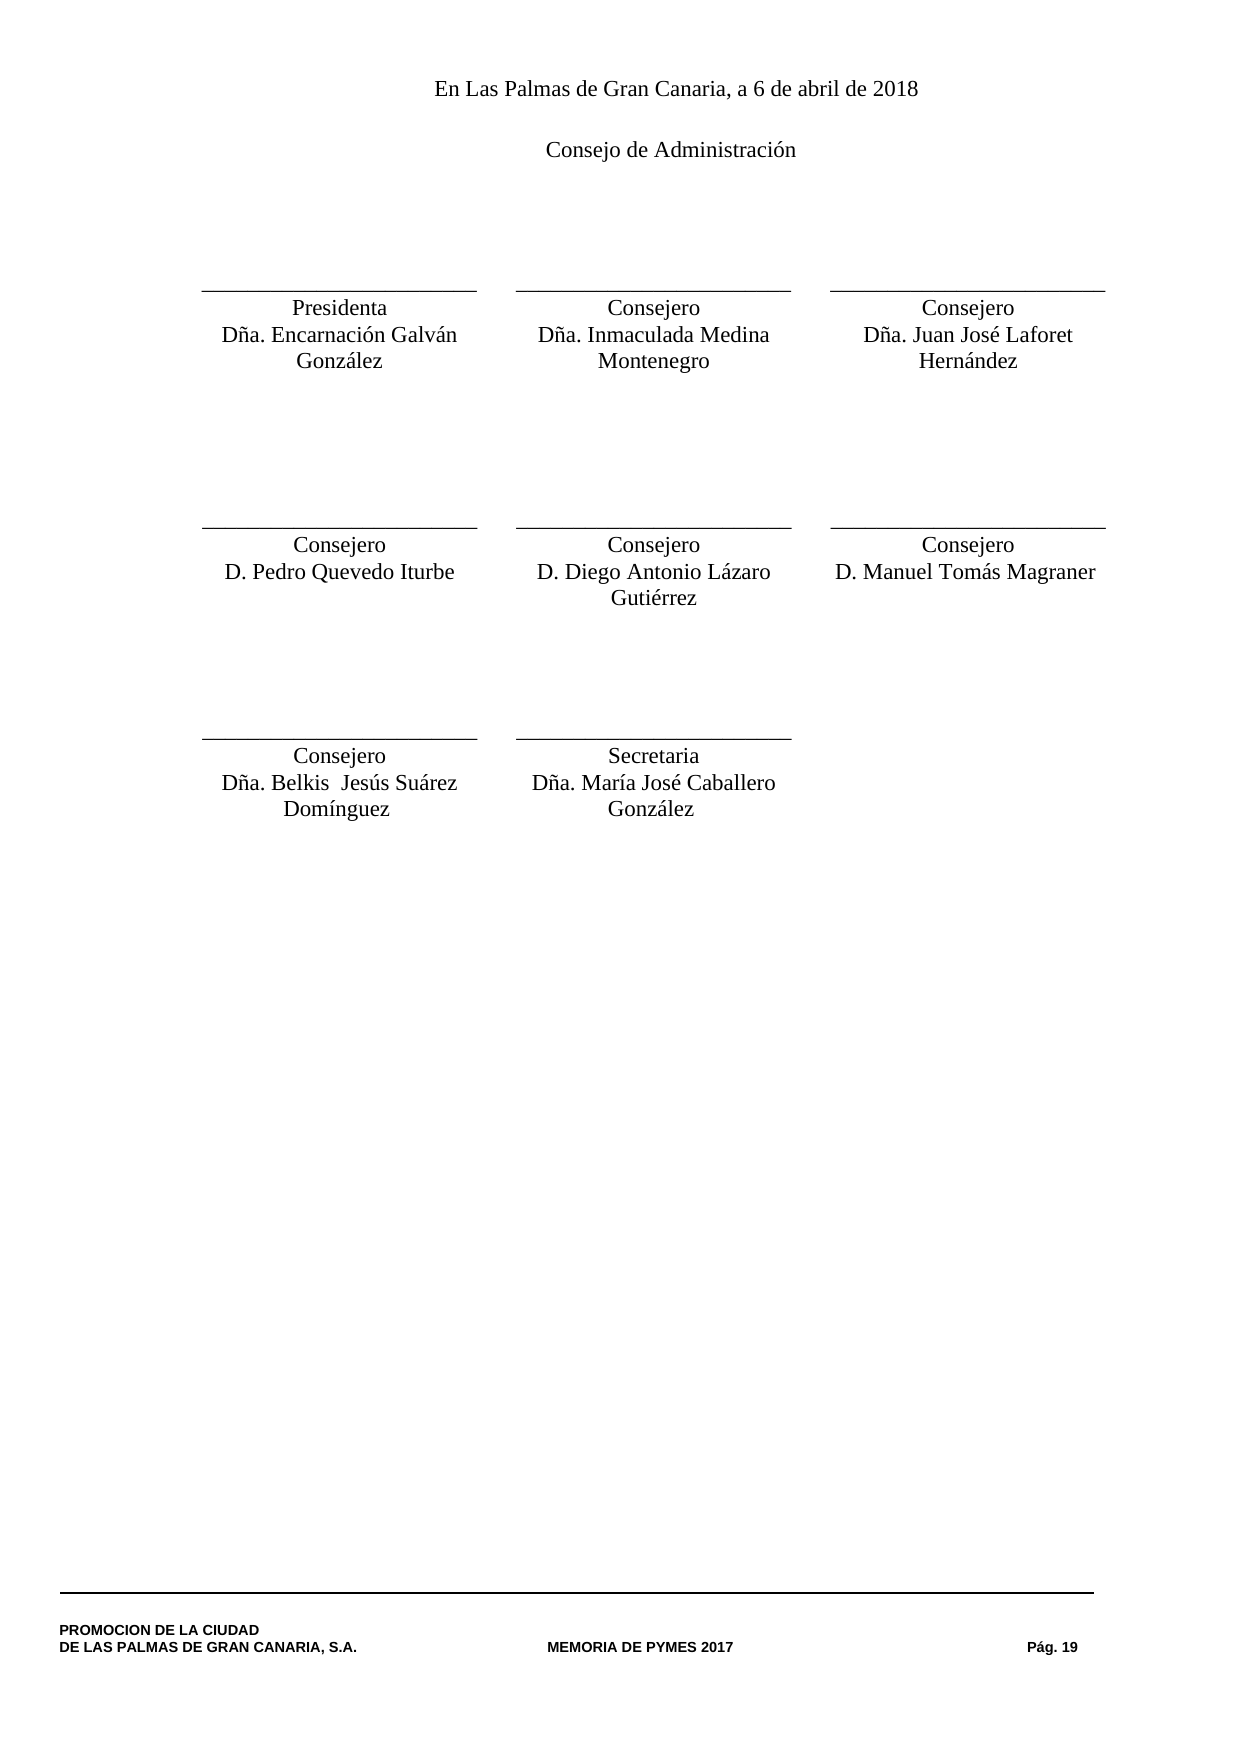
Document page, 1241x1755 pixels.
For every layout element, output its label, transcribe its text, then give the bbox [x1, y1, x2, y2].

table_cell ________________________ Consejero D. Pedro Quevedo Iturbe [190, 374, 504, 611]
table_cell ________________________ Consejero D. Manuel Tomás Magraner [819, 374, 1133, 611]
text En Las Palmas de Gran Canaria, a 6 de abril de 2018 [359, 75, 1076, 101]
table_header ________________________ Presidenta Dña. Encarnación Galván González [190, 163, 504, 373]
table_header ________________________ Consejero Dña. Inmaculada Medina Montenegro [505, 163, 819, 373]
table_cell ________________________ Consejero Dña. Belkis Jesús Suárez Domínguez [190, 611, 504, 821]
table_cell [819, 611, 1133, 821]
table_header ________________________ Consejero Dña. Juan José Laforet Hernández [819, 163, 1133, 373]
table_cell ________________________ Secretaria Dña. María José Caballero González [505, 611, 819, 821]
text Consejo de Administración [190, 136, 1076, 163]
table_cell ________________________ Consejero D. Diego Antonio Lázaro Gutiérrez [505, 374, 819, 611]
